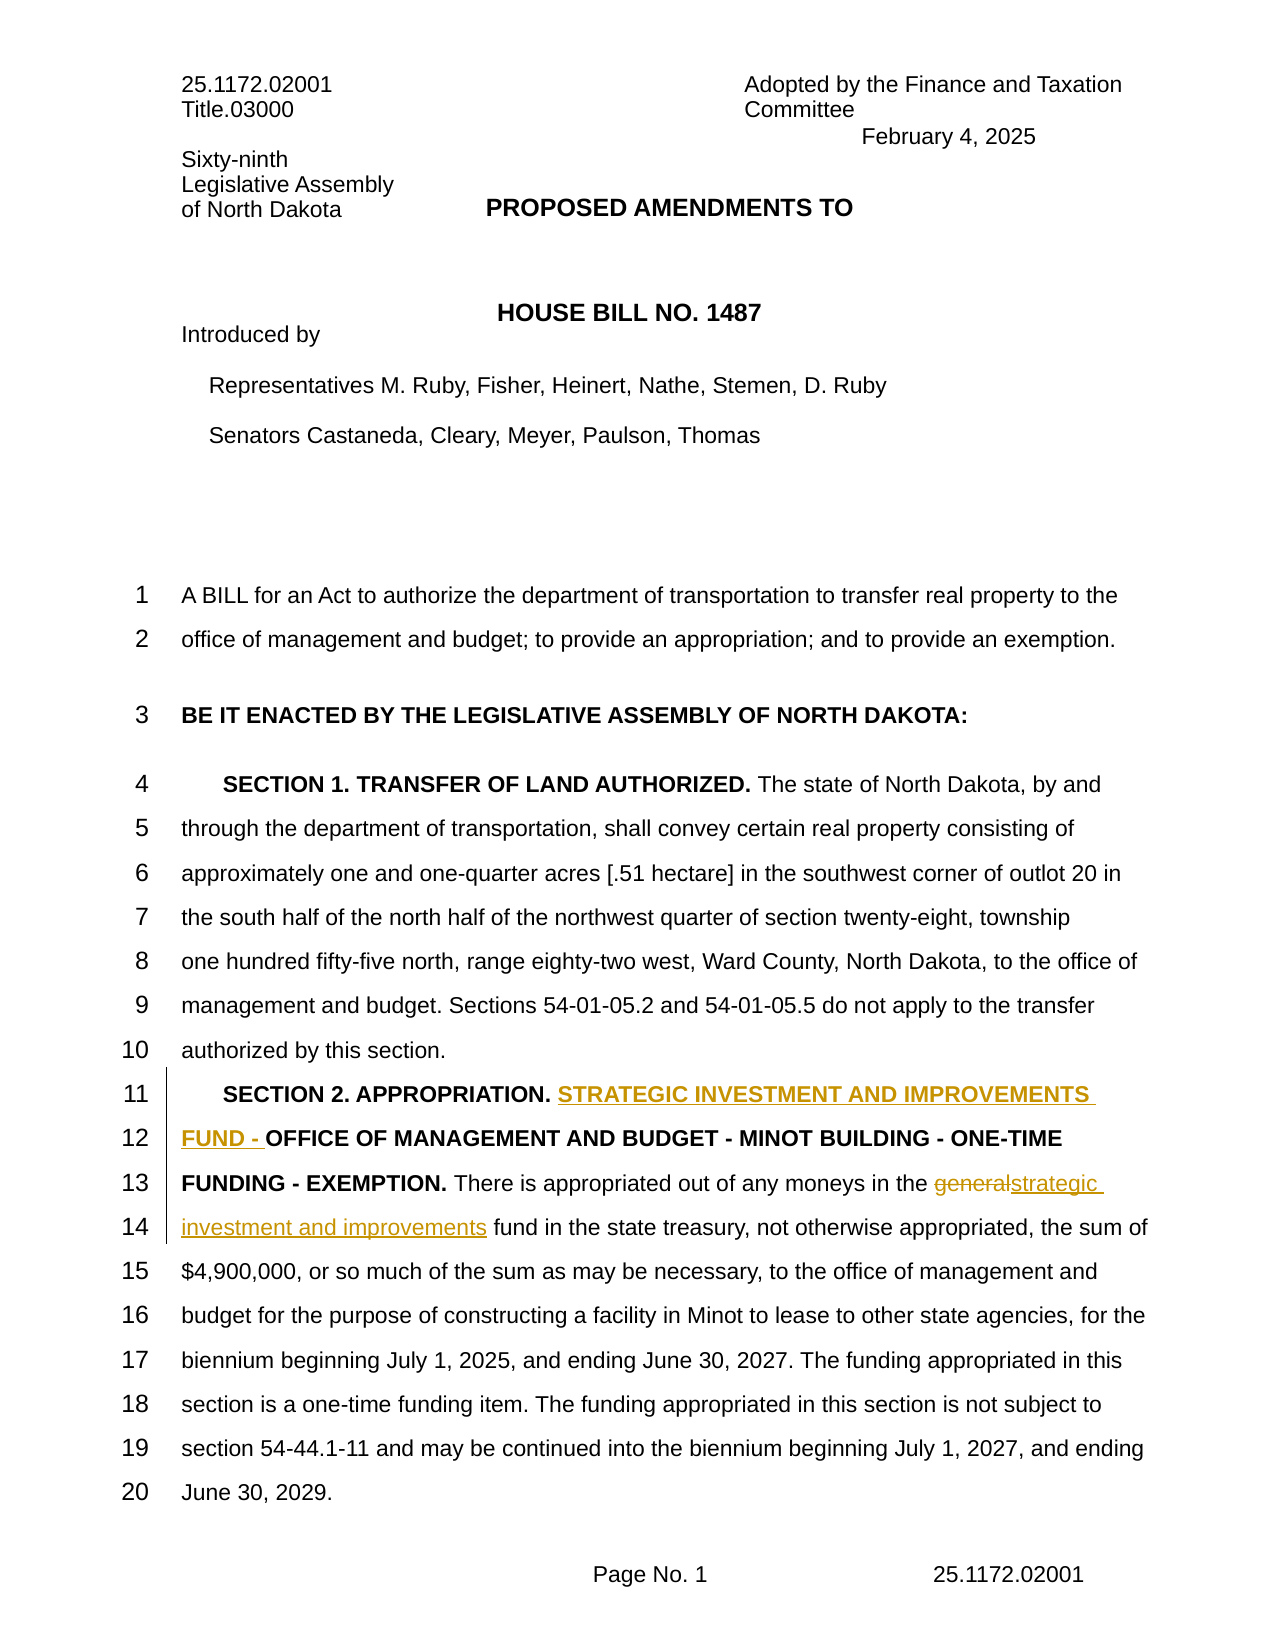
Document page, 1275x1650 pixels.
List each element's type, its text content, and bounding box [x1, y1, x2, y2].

text Legislative Assembly [181, 173, 1154, 198]
table_header Adopted by the Finance and Taxation Committee [744, 73, 1153, 123]
table_cell Sixty-ninth [181, 123, 744, 173]
table_cell February 4, 2025 [744, 123, 1153, 173]
text Senators Castaneda, Cleary, Meyer, Paulson, Thomas [208, 425, 1154, 448]
title A BILL for an Act to authorize the department of transportation to transfer real property to the office of management and budget; to provide an appropriation; and to provide an exemption. [181, 568, 1154, 657]
text SECTION 2. APPROPRIATION. STRATEGIC INVESTMENT AND IMPROVEMENTS FUND ‑ OFFICE OF MANAGEMENT AND BUDGET - MINOT BUILDING - ONE-TIME FUNDING - EXEMPTION. There is appropriated out of any moneys in the strategic investment and improvements fund in the state treasury, not otherwise appropriated, the sum of $4,900,000, or so much of the sum as may be necessary, to the office of management and budget for the purpose of constructing a facility in Minot to lease to other state agencies, for the biennium beginning July 1, 2025, and ending June 30, 2027. The funding appropriated in this section is a one‑time funding item. The funding appropriated in this section is not subject to section 54‑44.1‑11 and may be continued into the biennium beginning July 1, 2027, and ending June 30, 2029. [181, 1067, 1154, 1510]
text of North Dakota [181, 198, 1154, 223]
table_header 25.1172.02001 Title.03000 [181, 73, 744, 123]
text Introduced by [181, 323, 1154, 348]
title House BILL NO. 1487 [490, 297, 762, 326]
text Representatives M. Ruby, Fisher, Heinert, Nathe, Stemen, D. Ruby [208, 375, 1154, 398]
title PROPOSED AMENDMENTS TO [486, 192, 872, 221]
text SECTION 1. TRANSFER OF LAND AUTHORIZED. The state of North Dakota, by and through the department of transportation, shall convey certain real property consisting of approximately one and one-quarter acres [.51 hectare] in the southwest corner of outlot 20 in the south half of the north half of the northwest quarter of section twenty-eight, township one hundred fifty-five north, range eighty-two west, Ward County, North Dakota, to the office of management and budget. Sections 54‑01‑05.2 and 54‑01‑05.5 do not apply to the transfer authorized by this section. [181, 757, 1154, 1067]
text BE IT ENACTED BY THE LEGISLATIVE ASSEMBLY OF NORTH DAKOTA: [181, 688, 1154, 732]
